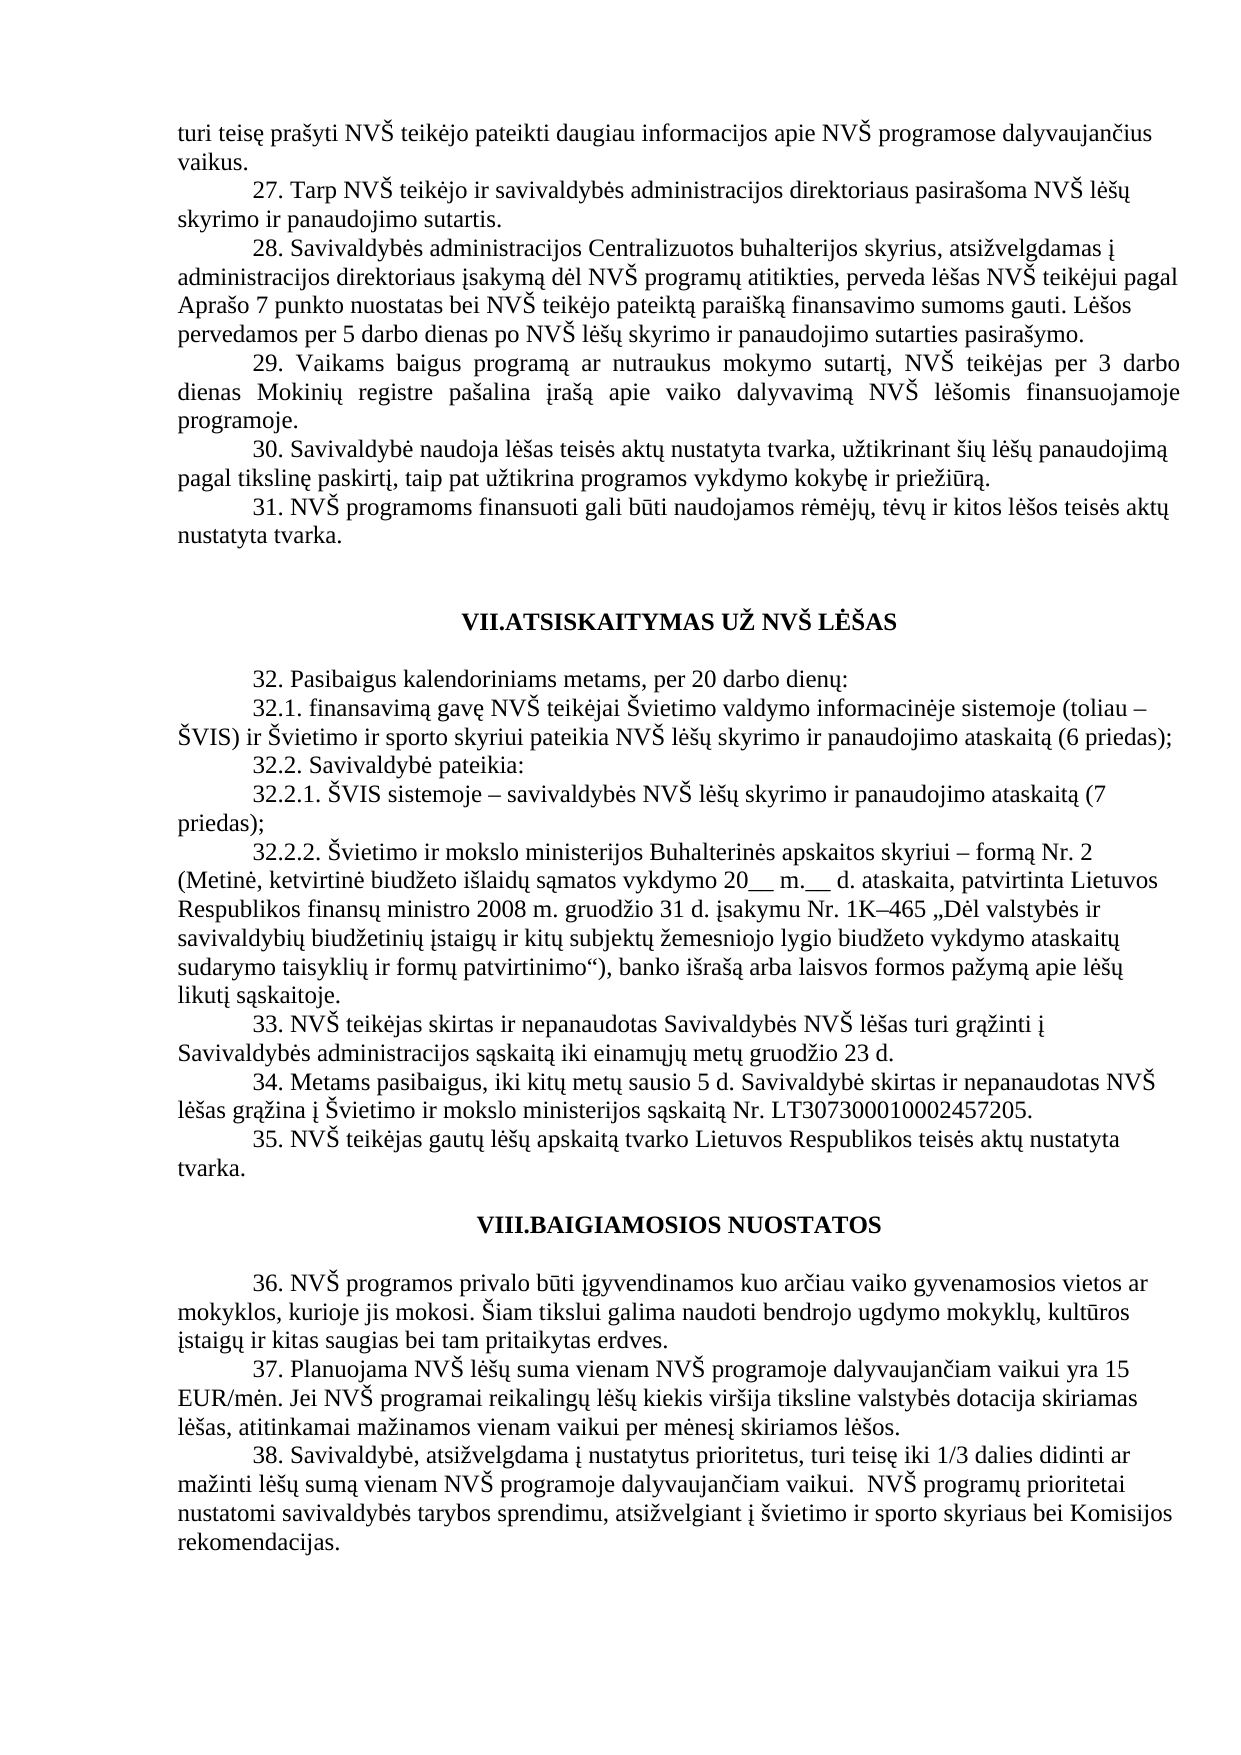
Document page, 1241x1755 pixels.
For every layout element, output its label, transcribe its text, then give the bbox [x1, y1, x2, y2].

text 32.2.1. ŠVIS sistemoje – savivaldybės NVŠ lėšų skyrimo ir panaudojimo ataskaitą (7 priedas); [177, 779, 1181, 837]
text 34. Metams pasibaigus, iki kitų metų sausio 5 d. Savivaldybė skirtas ir nepanaudotas NVŠ lėšas grąžina į Švietimo ir mokslo ministerijos sąskaitą Nr. LT307300010002457205. [177, 1067, 1181, 1124]
text 31. NVŠ programoms finansuoti gali būti naudojamos rėmėjų, tėvų ir kitos lėšos teisės aktų nustatyta tvarka. [177, 492, 1181, 549]
text 37. Planuojama NVŠ lėšų suma vienam NVŠ programoje dalyvaujančiam vaikui yra 15 EUR/mėn. Jei NVŠ programai reikalingų lėšų kiekis viršija tiksline valstybės dotacija skiriamas lėšas, atitinkamai mažinamos vienam vaikui per mėnesį skiriamos lėšos. [177, 1354, 1181, 1441]
text VII.ATSISKAITYMAS UŽ NVŠ LĖŠAS [177, 607, 1181, 636]
text 33. NVŠ teikėjas skirtas ir nepanaudotas Savivaldybės NVŠ lėšas turi grąžinti į Savivaldybės administracijos sąskaitą iki einamųjų metų gruodžio 23 d. [177, 1009, 1181, 1067]
text 32. Pasibaigus kalendoriniams metams, per 20 darbo dienų: [177, 664, 1181, 693]
text 36. NVŠ programos privalo būti įgyvendinamos kuo arčiau vaiko gyvenamosios vietos ar mokyklos, kurioje jis mokosi. Šiam tikslui galima naudoti bendrojo ugdymo mokyklų, kultūros įstaigų ir kitas saugias bei tam pritaikytas erdves. [177, 1268, 1181, 1354]
text 28. Savivaldybės administracijos Centralizuotos buhalterijos skyrius, atsižvelgdamas į administracijos direktoriaus įsakymą dėl NVŠ programų atitikties, perveda lėšas NVŠ teikėjui pagal Aprašo 7 punkto nuostatas bei NVŠ teikėjo pateiktą paraišką finansavimo sumoms gauti. Lėšos pervedamos per 5 darbo dienas po NVŠ lėšų skyrimo ir panaudojimo sutarties pasirašymo. [177, 233, 1181, 348]
text 29. Vaikams baigus programą ar nutraukus mokymo sutartį, NVŠ teikėjas per 3 darbo dienas Mokinių registre pašalina įrašą apie vaiko dalyvavimą NVŠ lėšomis finansuojamoje programoje. [177, 348, 1181, 434]
text turi teisę prašyti NVŠ teikėjo pateikti daugiau informacijos apie NVŠ programose dalyvaujančius vaikus. [177, 118, 1181, 176]
text 27. Tarp NVŠ teikėjo ir savivaldybės administracijos direktoriaus pasirašoma NVŠ lėšų skyrimo ir panaudojimo sutartis. [177, 176, 1181, 233]
text 32.1. finansavimą gavę NVŠ teikėjai Švietimo valdymo informacinėje sistemoje (toliau – ŠVIS) ir Švietimo ir sporto skyriui pateikia NVŠ lėšų skyrimo ir panaudojimo ataskaitą (6 priedas); [177, 693, 1181, 751]
text 38. Savivaldybė, atsižvelgdama į nustatytus prioritetus, turi teisę iki 1/3 dalies didinti ar mažinti lėšų sumą vienam NVŠ programoje dalyvaujančiam vaikui. NVŠ programų prioritetai nustatomi savivaldybės tarybos sprendimu, atsižvelgiant į švietimo ir sporto skyriaus bei Komisijos rekomendacijas. [177, 1441, 1181, 1556]
text 32.2. Savivaldybė pateikia: [177, 751, 1181, 779]
text 32.2.2. Švietimo ir mokslo ministerijos Buhalterinės apskaitos skyriui – formą Nr. 2 (Metinė, ketvirtinė biudžeto išlaidų sąmatos vykdymo 20__ m.__ d. ataskaita, patvirtinta Lietuvos Respublikos finansų ministro 2008 m. gruodžio 31 d. įsakymu Nr. 1K–465 „Dėl valstybės ir savivaldybių biudžetinių įstaigų ir kitų subjektų žemesniojo lygio biudžeto vykdymo ataskaitų sudarymo taisyklių ir formų patvirtinimo“), banko išrašą arba laisvos formos pažymą apie lėšų likutį sąskaitoje. [177, 837, 1181, 1009]
text VIII.BAIGIAMOSIOS NUOSTATOS [177, 1211, 1181, 1239]
text 30. Savivaldybė naudoja lėšas teisės aktų nustatyta tvarka, užtikrinant šių lėšų panaudojimą pagal tikslinę paskirtį, taip pat užtikrina programos vykdymo kokybę ir priežiūrą. [177, 434, 1181, 492]
text 35. NVŠ teikėjas gautų lėšų apskaitą tvarko Lietuvos Respublikos teisės aktų nustatyta tvarka. [177, 1124, 1181, 1182]
